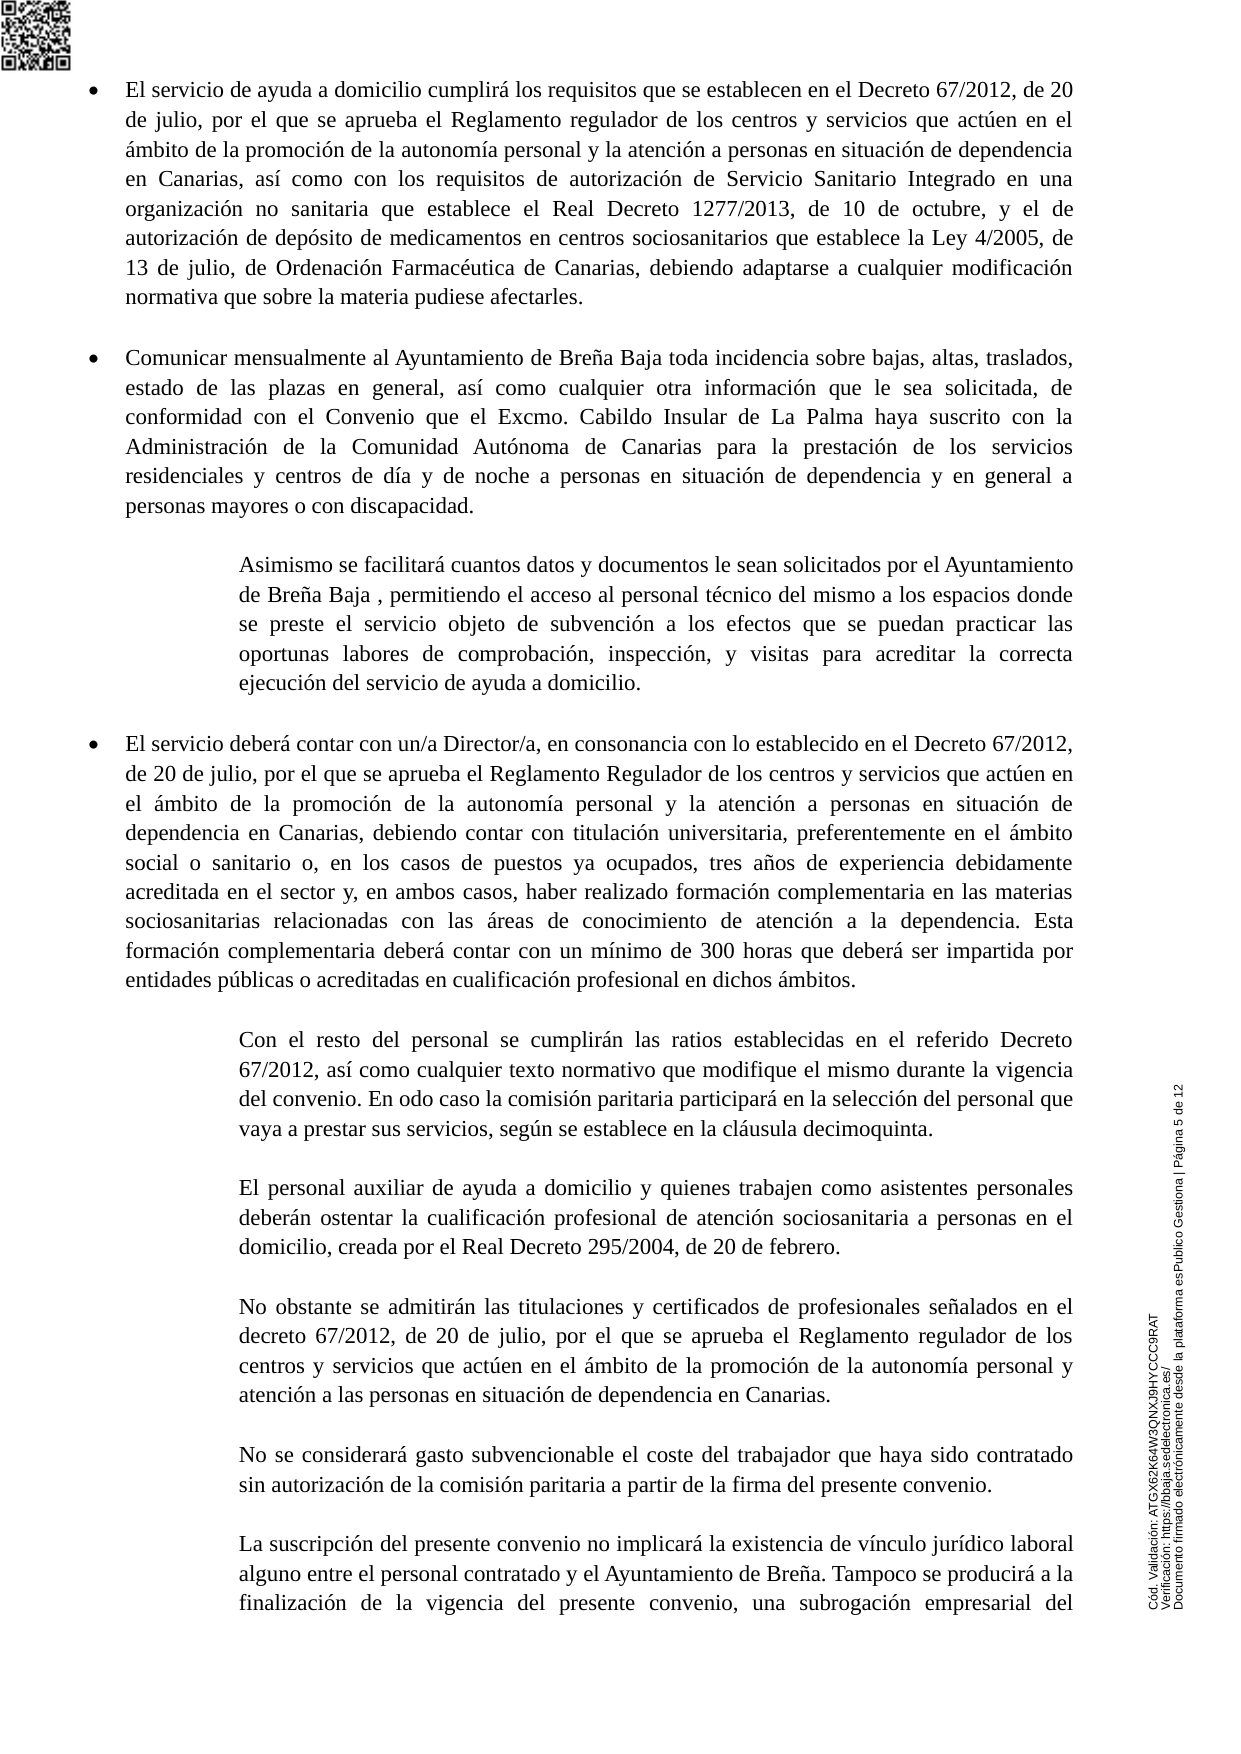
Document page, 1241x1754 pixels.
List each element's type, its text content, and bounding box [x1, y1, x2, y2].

text No obstante se admitirán las titulaciones y certificados de profesionales señalados en el decreto 67/2012, de 20 de julio, por el que se aprueba el Reglamento regulador de los centros y servicios que actúen en el ámbito de la promoción de la autonomía personal y atención a las personas en situación de dependencia en Canarias. [239, 1293, 1075, 1408]
text La suscripción del presente convenio no implicará la existencia de vínculo jurídico laboral alguno entre el personal contratado y el Ayuntamiento de Breña. Tampoco se producirá a la finalización de la vigencia del presente convenio, una subrogación empresarial del [239, 1530, 1075, 1616]
text El personal auxiliar de ayuda a domicilio y quienes trabajen como asistentes personales deberán ostentar la cualificación profesional de atención sociosanitaria a personas en el domicilio, creada por el Real Decreto 295/2004, de 20 de febrero. [239, 1174, 1075, 1260]
list El servicio deberá contar con un/a Director/a, en consonancia con lo establecido en el Decreto 67/2012, de 20 de julio, por el que se aprueba el Reglamento Regulador de los centros y servicios que actúen en el ámbito de la promoción de la autonomía personal y la atención a personas en situación de dependencia en Canarias, debiendo contar con titulación universitaria, preferentemente en el ámbito social o sanitario o, en los casos de puestos ya ocupados, tres años de experiencia debidamente acreditada en el sector y, en ambos casos, haber realizado formación complementaria en las materias sociosanitarias relacionadas con las áreas de conocimiento de atención a la dependencia. Esta formación complementaria deberá contar con un mínimo de 300 horas que deberá ser impartida por entidades públicas o acreditadas en cualificación profesional en dichos ámbitos. [88, 729, 1075, 993]
text Con el resto del personal se cumplirán las ratios establecidas en el referido Decreto 67/2012, así como cualquier texto normativo que modifique el mismo durante la vigencia del convenio. En odo caso la comisión paritaria participará en la selección del personal que vaya a prestar sus servicios, según se establece en la cláusula decimoquinta. [239, 1026, 1075, 1141]
list El servicio de ayuda a domicilio cumplirá los requisitos que se establecen en el Decreto 67/2012, de 20 de julio, por el que se aprueba el Reglamento regulador de los centros y servicios que actúen en el ámbito de la promoción de la autonomía personal y la atención a personas en situación de dependencia en Canarias, así como con los requisitos de autorización de Servicio Sanitario Integrado en una organización no sanitaria que establece el Real Decreto 1277/2013, de 10 de octubre, y el de autorización de depósito de medicamentos en centros sociosanitarios que establece la Ley 4/2005, de 13 de julio, de Ordenación Farmacéutica de Canarias, debiendo adaptarse a cualquier modificación normativa que sobre la materia pudiese afectarles. [88, 75, 1075, 309]
list Comunicar mensualmente al Ayuntamiento de Breña Baja toda incidencia sobre bajas, altas, traslados, estado de las plazas en general, así como cualquier otra información que le sea solicitada, de conformidad con el Convenio que el Excmo. Cabildo Insular de La Palma haya suscrito con la Administración de la Comunidad Autónoma de Canarias para la prestación de los servicios residenciales y centros de día y de noche a personas en situación de dependencia y en general a personas mayores o con discapacidad. [88, 343, 1075, 518]
text No se considerará gasto subvencionable el coste del trabajador que haya sido contratado sin autorización de la comisión paritaria a partir de la firma del presente convenio. [239, 1441, 1075, 1497]
text Asimismo se facilitará cuantos datos y documentos le sean solicitados por el Ayuntamiento de Breña Baja , permitiendo el acceso al personal técnico del mismo a los espacios donde se preste el servicio objeto de subvención a los efectos que se puedan practicar las oportunas labores de comprobación, inspección, y visitas para acreditar la correcta ejecución del servicio de ayuda a domicilio. [239, 551, 1075, 696]
